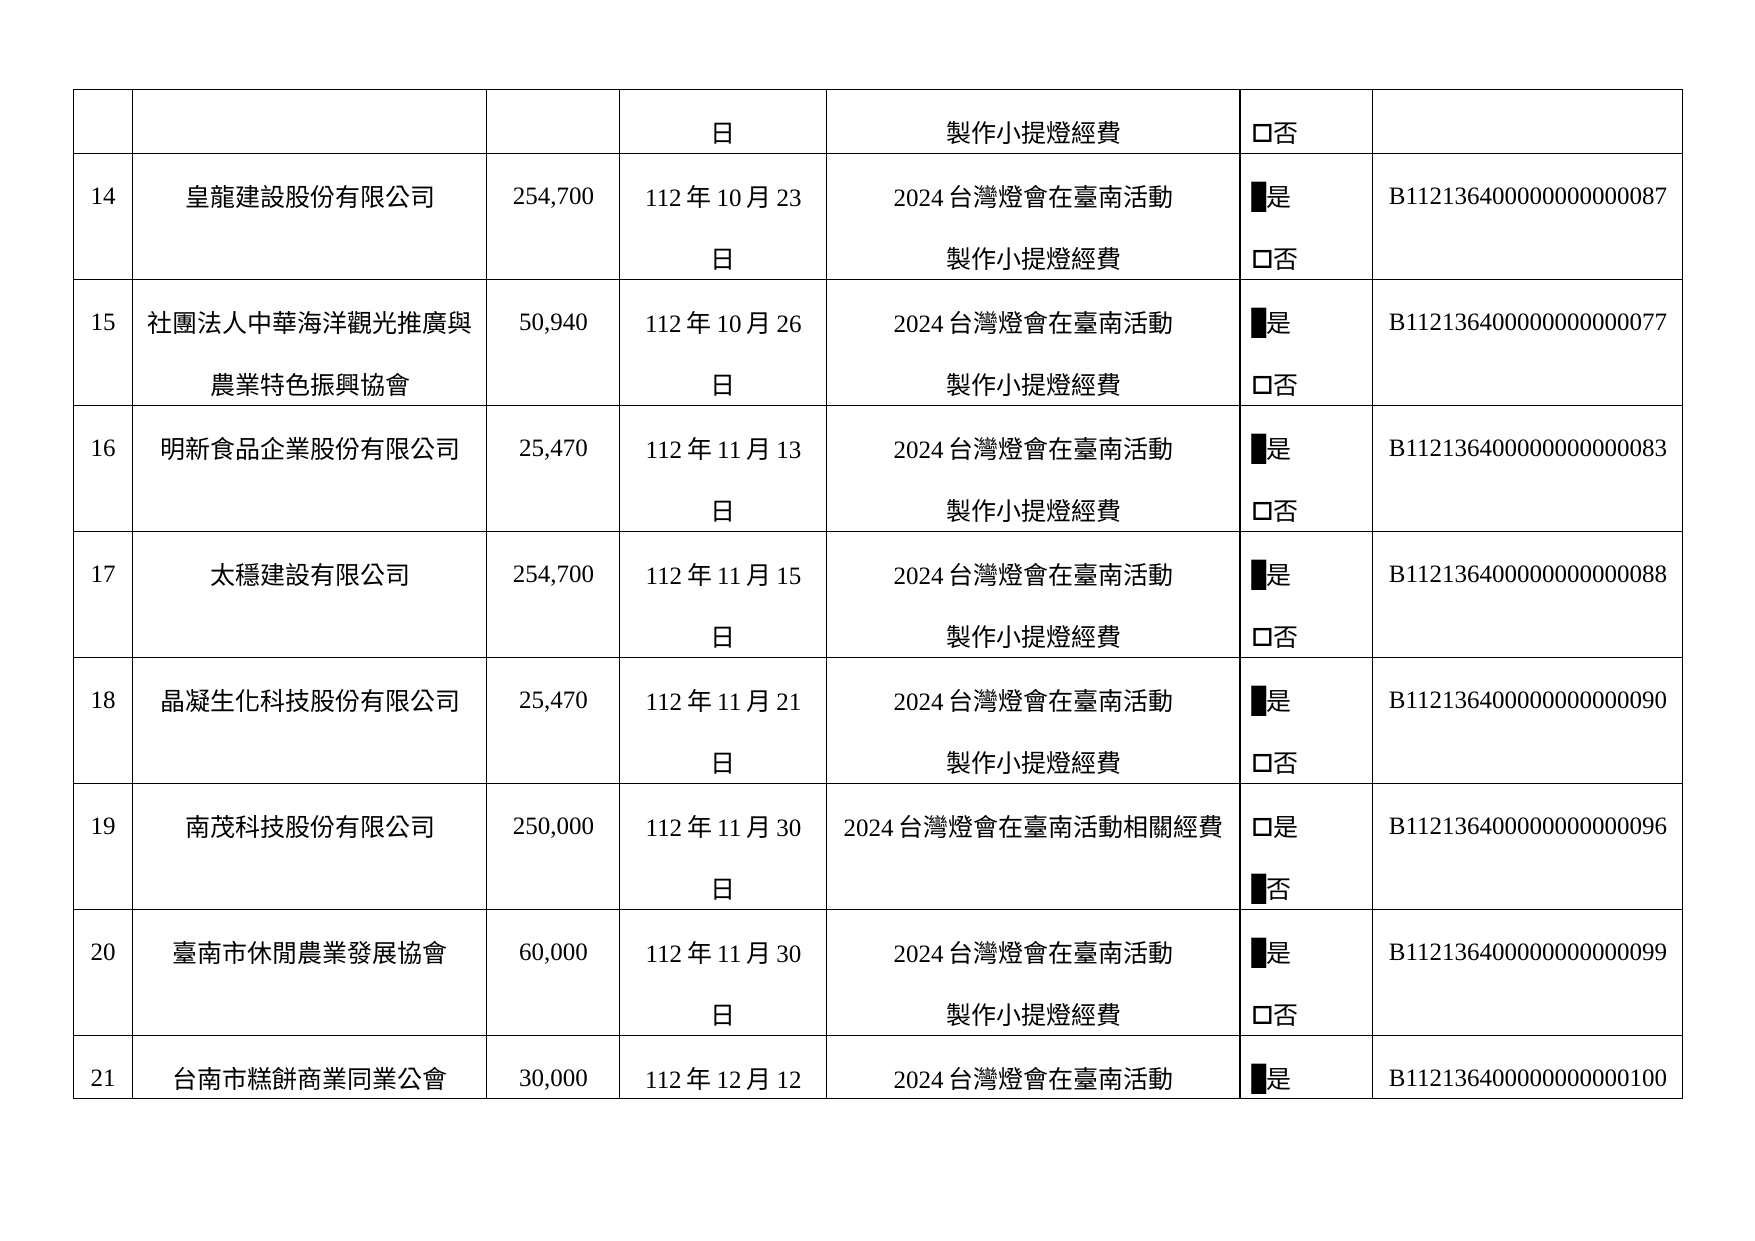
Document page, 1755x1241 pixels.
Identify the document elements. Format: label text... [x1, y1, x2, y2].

table_cell 50,940 [487, 280, 619, 404]
table_cell 112年10月26日 [620, 280, 826, 404]
table_cell █是 否 [1241, 910, 1372, 1035]
table_cell 16 [74, 406, 132, 531]
table_cell 254,700 [487, 532, 619, 657]
table_cell 否 [1241, 90, 1372, 152]
table_cell 17 [74, 532, 132, 657]
table_cell 2024台灣燈會在臺南活動 製作小提燈經費 [827, 406, 1239, 531]
table_cell 20 [74, 910, 132, 1035]
table_cell 明新食品企業股份有限公司 [133, 406, 486, 531]
table_cell 112年11月21日 [620, 658, 826, 783]
table_cell [133, 90, 486, 152]
table_cell 112年11月30日 [620, 910, 826, 1035]
table_cell B112136400000000000099 [1373, 910, 1682, 1035]
table_cell 15 [74, 280, 132, 404]
table_cell █是 否 [1241, 532, 1372, 657]
table_cell 19 [74, 784, 132, 909]
table_cell 18 [74, 658, 132, 783]
table_cell 30,000 [487, 1036, 619, 1098]
table_cell 14 [74, 154, 132, 278]
table_cell 2024台灣燈會在臺南活動 製作小提燈經費 [827, 280, 1239, 404]
table_cell 社團法人中華海洋觀光推廣與農業特色振興協會 [133, 280, 486, 404]
table_cell 2024台灣燈會在臺南活動 [827, 1036, 1239, 1098]
table_cell 60,000 [487, 910, 619, 1035]
table_cell 日 [620, 90, 826, 152]
table_cell B112136400000000000087 [1373, 154, 1682, 278]
table_cell █是 [1241, 1036, 1372, 1098]
table_cell 112年11月15日 [620, 532, 826, 657]
table_cell 南茂科技股份有限公司 [133, 784, 486, 909]
table_cell 250,000 [487, 784, 619, 909]
table_cell [1373, 90, 1682, 152]
table_cell 2024台灣燈會在臺南活動 製作小提燈經費 [827, 910, 1239, 1035]
table_cell B112136400000000000096 [1373, 784, 1682, 909]
table_cell 晶凝生化科技股份有限公司 [133, 658, 486, 783]
table_cell 2024台灣燈會在臺南活動 製作小提燈經費 [827, 532, 1239, 657]
table_cell B112136400000000000100 [1373, 1036, 1682, 1098]
table_cell █是 否 [1241, 658, 1372, 783]
table_cell █是 否 [1241, 154, 1372, 278]
table_cell █是 否 [1241, 280, 1372, 404]
table_cell B112136400000000000088 [1373, 532, 1682, 657]
table_cell B112136400000000000077 [1373, 280, 1682, 404]
table_cell 台南市糕餅商業同業公會 [133, 1036, 486, 1098]
table_cell 2024台灣燈會在臺南活動 製作小提燈經費 [827, 658, 1239, 783]
table_cell 皇龍建設股份有限公司 [133, 154, 486, 278]
table_cell 254,700 [487, 154, 619, 278]
table_cell B112136400000000000083 [1373, 406, 1682, 531]
table_cell 25,470 [487, 406, 619, 531]
table_cell [74, 90, 132, 152]
table_cell 112年11月13日 [620, 406, 826, 531]
table_cell B112136400000000000090 [1373, 658, 1682, 783]
table_cell 2024台灣燈會在臺南活動相關經費 [827, 784, 1239, 909]
table_cell 25,470 [487, 658, 619, 783]
table_cell 太穩建設有限公司 [133, 532, 486, 657]
table_cell █是 否 [1241, 406, 1372, 531]
table_cell 製作小提燈經費 [827, 90, 1239, 152]
table_cell 21 [74, 1036, 132, 1098]
table_cell [487, 90, 619, 152]
table_cell 2024台灣燈會在臺南活動 製作小提燈經費 [827, 154, 1239, 278]
table_cell 112年10月23日 [620, 154, 826, 278]
table_cell 臺南市休閒農業發展協會 [133, 910, 486, 1035]
table_cell 是 █否 [1241, 784, 1372, 909]
table_cell 112年11月30日 [620, 784, 826, 909]
table_cell 112年12月12 [620, 1036, 826, 1098]
